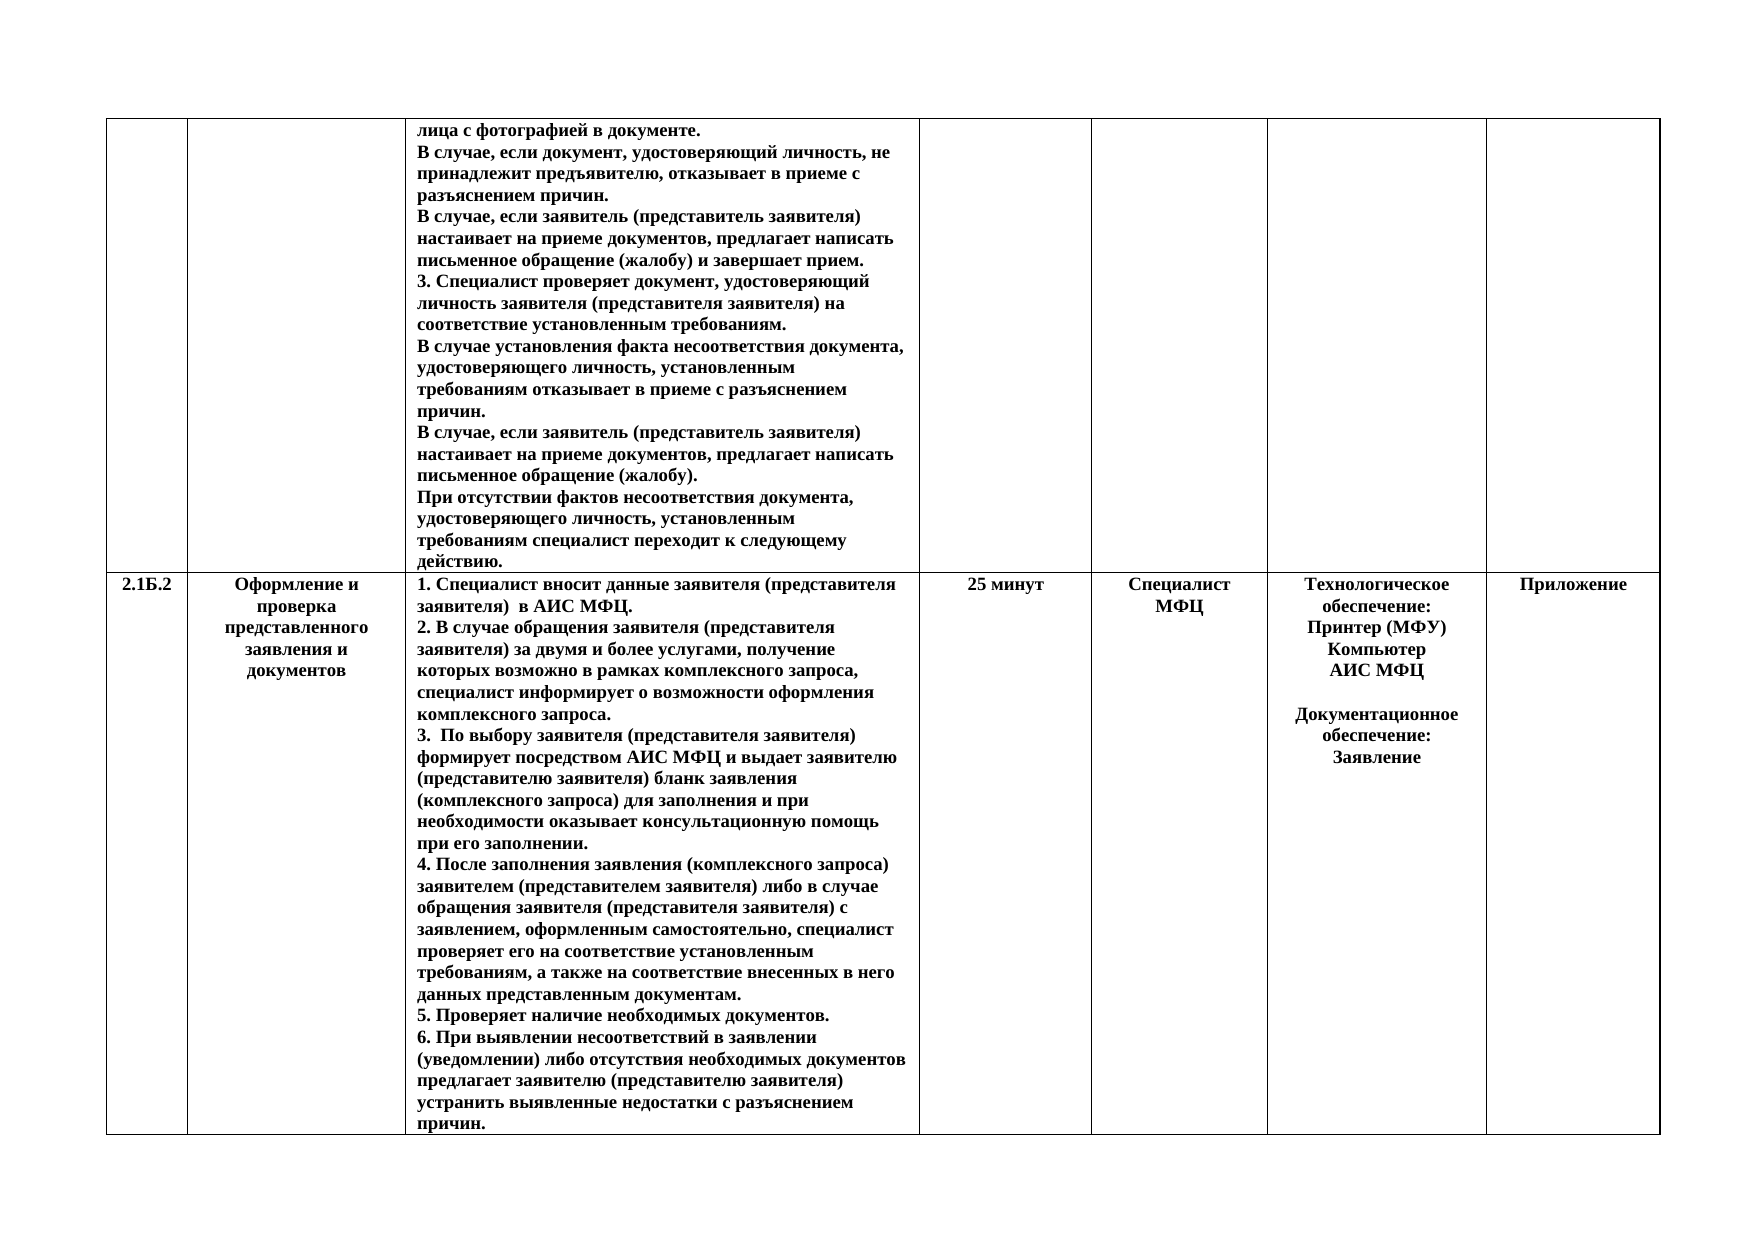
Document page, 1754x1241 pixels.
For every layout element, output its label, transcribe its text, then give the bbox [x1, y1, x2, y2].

table_cell 1. Специалист вносит данные заявителя (представителя заявителя) в АИС МФЦ. 2. В случае обращения заявителя (представителя заявителя) за двумя и более услугами, получение которых возможно в рамках комплексного запроса, специалист информирует о возможности оформления комплексного запроса. 3. По выбору заявителя (представителя заявителя) формирует посредством АИС МФЦ и выдает заявителю (представителю заявителя) бланк заявления (комплексного запроса) для заполнения и при необходимости оказывает консультационную помощь при его заполнении. 4. После заполнения заявления (комплексного запроса) заявителем (представителем заявителя) либо в случае обращения заявителя (представителя заявителя) с заявлением, оформленным самостоятельно, специалист проверяет его на соответствие установленным требованиям, а также на соответствие внесенных в него данных представленным документам. 5. Проверяет наличие необходимых документов. 6. При выявлении несоответствий в заявлении (уведомлении) либо отсутствия необходимых документов предлагает заявителю (представителю заявителя) устранить выявленные недостатки с разъяснением причин. [406, 573, 919, 1134]
table_cell Приложение [1487, 573, 1659, 1134]
table_cell Специалист МФЦ [1092, 573, 1267, 1134]
table_cell 2.1Б.2 [107, 573, 187, 1134]
table_cell Технологическое обеспечение: Принтер (МФУ) Компьютер АИС МФЦ Документационное обеспечение: Заявление [1268, 573, 1486, 1134]
table_cell [1092, 119, 1267, 572]
table_cell Оформление и проверка представленного заявления и документов [188, 573, 405, 1134]
table_cell [920, 119, 1091, 572]
table_cell [107, 119, 187, 572]
table_cell - [1487, 119, 1659, 572]
table_cell [188, 119, 405, 572]
table_cell 25 минут [920, 573, 1091, 1134]
table_cell [1268, 119, 1486, 572]
table_cell лица с фотографией в документе. В случае, если документ, удостоверяющий личность, не принадлежит предъявителю, отказывает в приеме с разъяснением причин. В случае, если заявитель (представитель заявителя) настаивает на приеме документов, предлагает написать письменное обращение (жалобу) и завершает прием. 3. Специалист проверяет документ, удостоверяющий личность заявителя (представителя заявителя) на соответствие установленным требованиям. В случае установления факта несоответствия документа, удостоверяющего личность, установленным требованиям отказывает в приеме с разъяснением причин. В случае, если заявитель (представитель заявителя) настаивает на приеме документов, предлагает написать письменное обращение (жалобу). При отсутствии фактов несоответствия документа, удостоверяющего личность, установленным требованиям специалист переходит к следующему действию. [406, 119, 919, 572]
